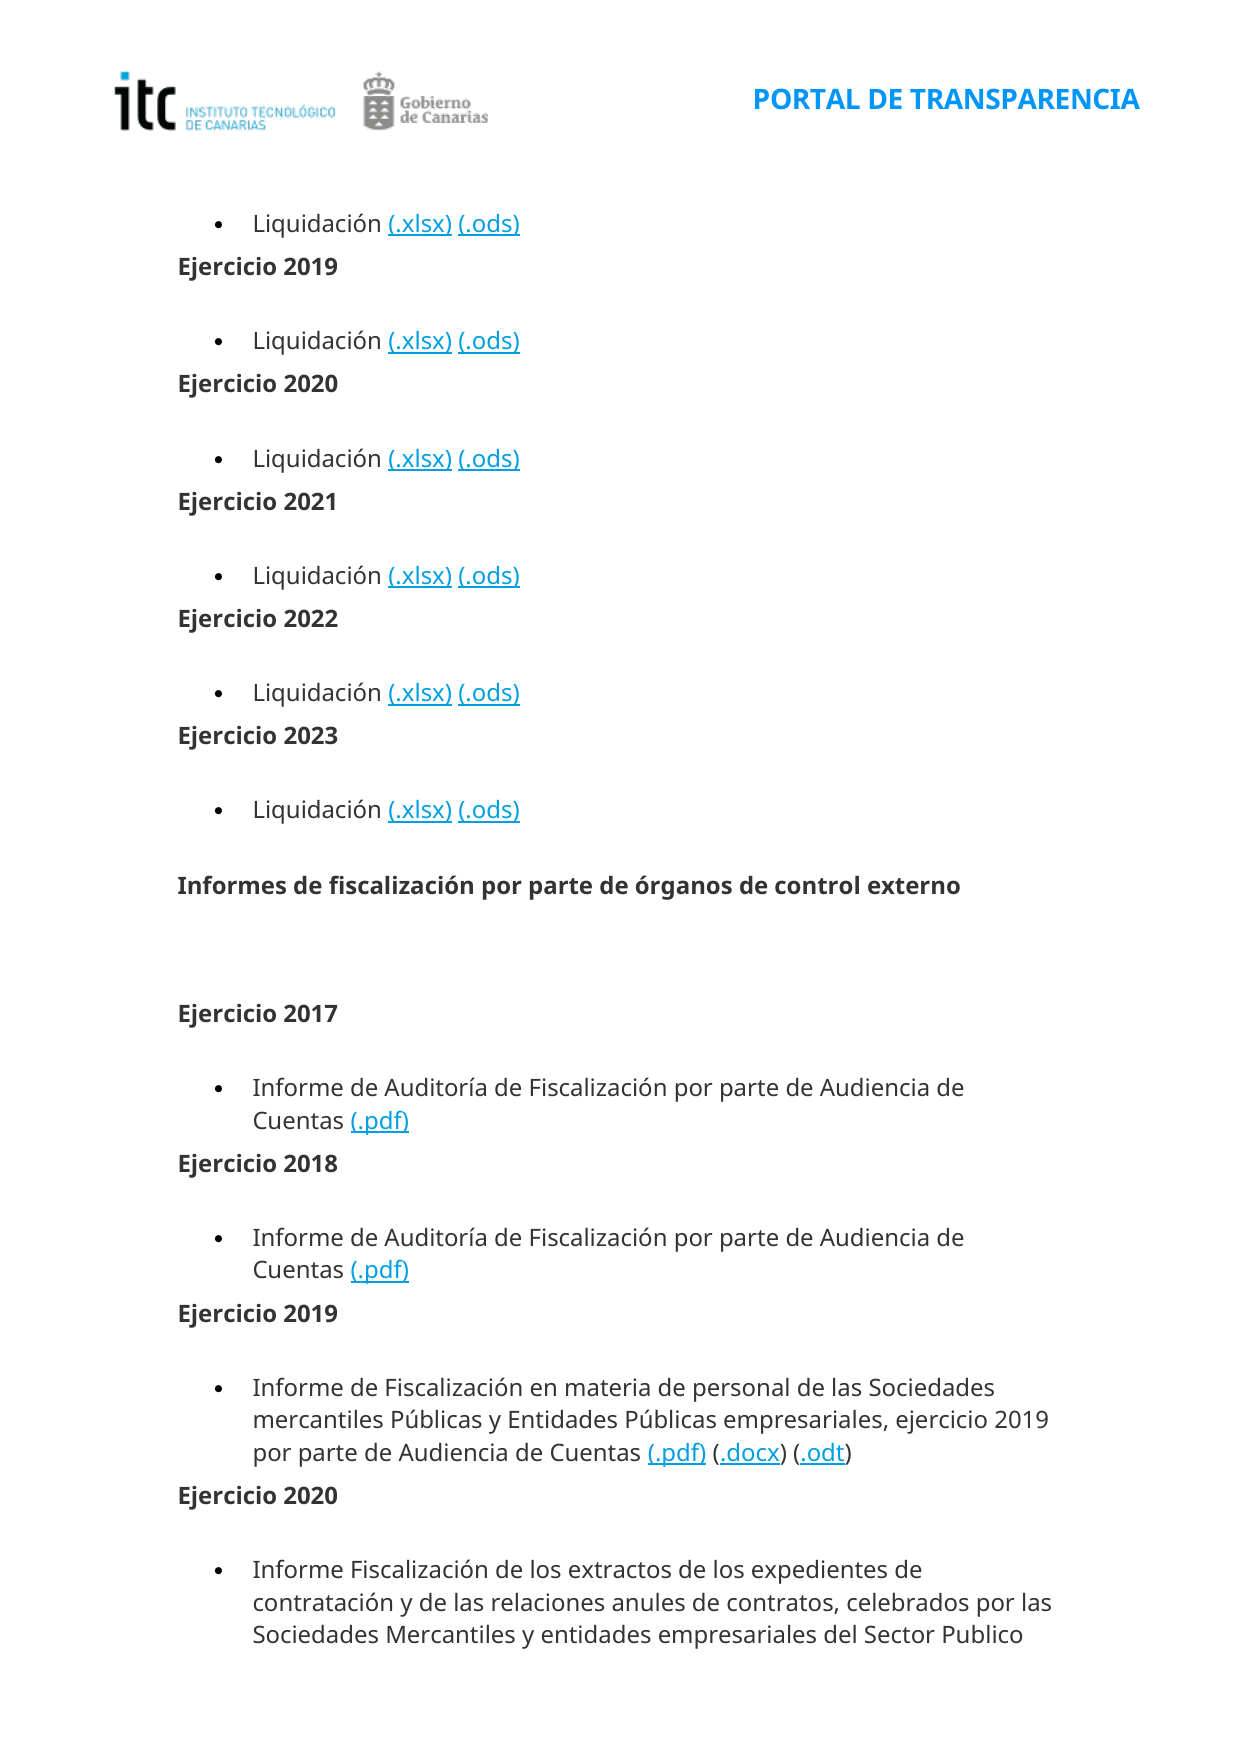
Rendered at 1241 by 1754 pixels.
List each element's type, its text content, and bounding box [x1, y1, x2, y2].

text Ejercicio 2023 [177, 719, 1063, 752]
list Liquidación (.xlsx) (.ods) [215, 676, 1063, 708]
list Liquidación (.xlsx) (.ods) [215, 559, 1063, 591]
list Liquidación (.xlsx) (.ods) [215, 793, 1063, 826]
text Ejercicio 2020 [177, 367, 1063, 400]
list Informe Fiscalización de los extractos de los expedientes de contratación y de las relaciones anules de contratos, celebrados por las Sociedades Mercantiles y entidades empresariales del Sector Publico [215, 1553, 1063, 1651]
list Liquidación (.xlsx) (.ods) [215, 441, 1063, 474]
text Ejercicio 2020 [177, 1479, 1063, 1511]
text Ejercicio 2018 [177, 1146, 1063, 1179]
list Informe de Auditoría de Fiscalización por parte de Audiencia de Cuentas (.pdf) [215, 1221, 1063, 1286]
text Informes de fiscalización por parte de órganos de control externo [177, 836, 1063, 901]
text Ejercicio 2022 [177, 602, 1063, 634]
list Liquidación (.xlsx) (.ods) [215, 324, 1063, 357]
text Ejercicio 2019 [177, 1296, 1063, 1329]
text Ejercicio 2017 [177, 997, 1063, 1029]
list Liquidación (.xlsx) (.ods) [215, 207, 1063, 239]
list Informe de Auditoría de Fiscalización por parte de Audiencia de Cuentas (.pdf) [215, 1071, 1063, 1136]
text Ejercicio 2021 [177, 484, 1063, 517]
text Ejercicio 2019 [177, 250, 1063, 282]
list Informe de Fiscalización en materia de personal de las Sociedades mercantiles Públicas y Entidades Públicas empresariales, ejercicio 2019 por parte de Audiencia de Cuentas (.pdf) (.docx) (.odt) [215, 1371, 1063, 1468]
